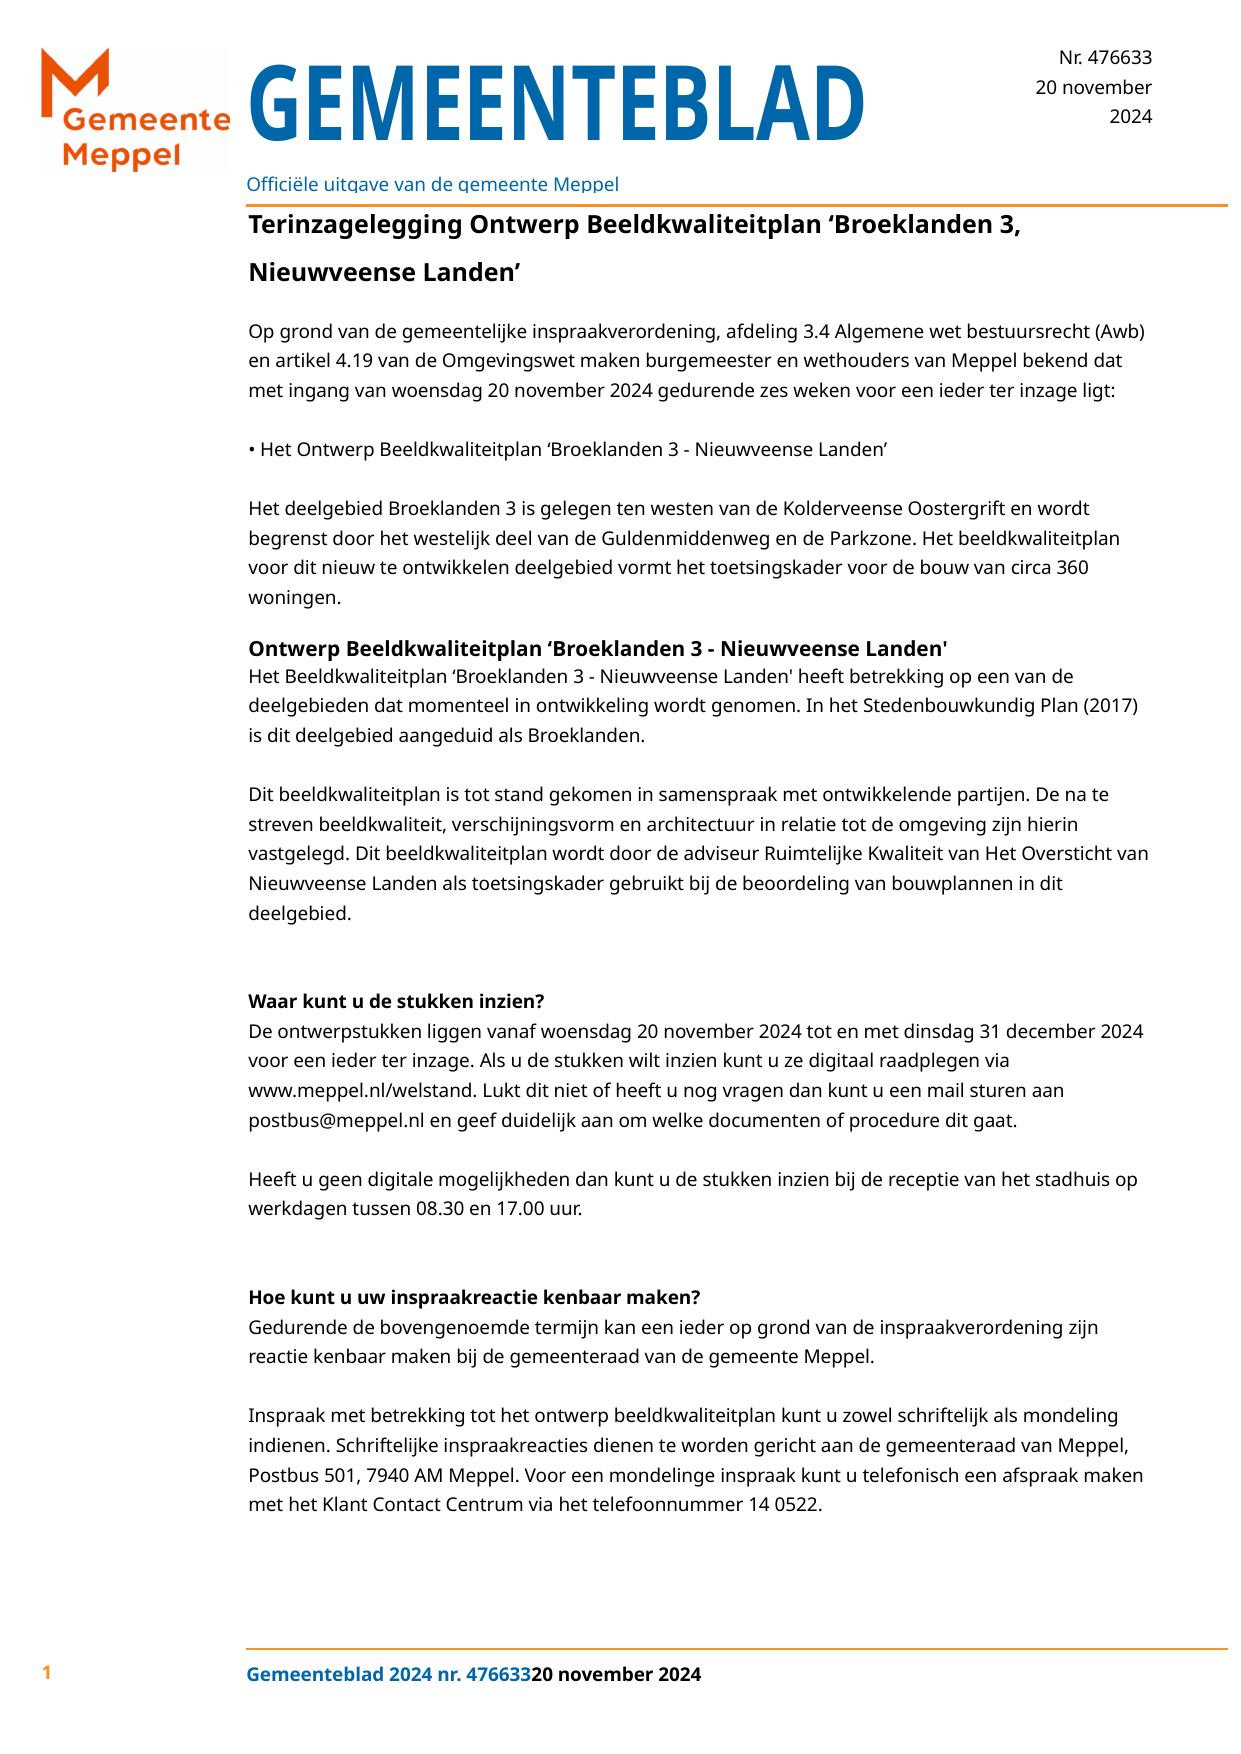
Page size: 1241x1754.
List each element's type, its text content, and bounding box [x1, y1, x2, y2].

text Op grond van de gemeentelijke inspraakverordening, afdeling 3.4 Algemene wet bestuursrecht (Awb) en artikel 4.19 van de Omgevingswet maken burgemeester en wethouders van Meppel bekend dat met ingang van woensdag 20 november 2024 gedurende zes weken voor een ieder ter inzage ligt: [248, 318, 1152, 403]
text Terinzagelegging Ontwerp Beeldkwaliteitplan ‘Broeklanden 3, Nieuwveense Landen’ [248, 207, 1152, 288]
text Gedurende de bovengenoemde termijn kan een ieder op grond van de inspraakverordening zijn reactie kenbaar maken bij de gemeenteraad van de gemeente Meppel. [248, 1314, 1152, 1369]
text Hoe kunt u uw inspraakreactie kenbaar maken? [248, 1284, 1152, 1310]
text De ontwerpstukken liggen vanaf woensdag 20 november 2024 tot en met dinsdag 31 december 2024 voor een ieder ter inzage. Als u de stukken wilt inzien kunt u ze digitaal raadplegen via www.meppel.nl/welstand. Lukt dit niet of heeft u nog vragen dan kunt u een mail sturen aan postbus@meppel.nl en geef duidelijk aan om welke documenten of procedure dit gaat. [248, 1018, 1152, 1132]
text Dit beeldkwaliteitplan is tot stand gekomen in samenspraak met ontwikkelende partijen. De na te streven beeldkwaliteit, verschijningsvorm en architectuur in relatie tot de omgeving zijn hierin vastgelegd. Dit beeldkwaliteitplan wordt door de adviseur Ruimtelijke Kwaliteit van Het Oversticht van Nieuwveense Landen als toetsingskader gebruikt bij de beoordeling van bouwplannen in dit deelgebied. [248, 781, 1152, 925]
text Het Beeldkwaliteitplan ‘Broeklanden 3 - Nieuwveense Landen' heeft betrekking op een van de deelgebieden dat momenteel in ontwikkeling wordt genomen. In het Stedenbouwkundig Plan (2017) is dit deelgebied aangeduid als Broeklanden. [248, 663, 1152, 748]
text Ontwerp Beeldkwaliteitplan ‘Broeklanden 3 - Nieuwveense Landen' [248, 634, 1152, 663]
picture [41, 47, 231, 172]
text Inspraak met betrekking tot het ontwerp beeldkwaliteitplan kunt u zowel schriftelijk als mondeling indienen. Schriftelijke inspraakreacties dienen te worden gericht aan de gemeenteraad van Meppel, Postbus 501, 7940 AM Meppel. Voor een mondelinge inspraak kunt u telefonisch een afspraak maken met het Klant Contact Centrum via het telefoonnummer 14 0522. [248, 1403, 1152, 1517]
text • Het Ontwerp Beeldkwaliteitplan ‘Broeklanden 3 - Nieuwveense Landen’ [248, 436, 1152, 462]
text Waar kunt u de stukken inzien? [248, 988, 1152, 1014]
text Het deelgebied Broeklanden 3 is gelegen ten westen van de Kolderveense Oostergrift en wordt begrenst door het westelijk deel van de Guldenmiddenweg en de Parkzone. Het beeldkwaliteitplan voor dit nieuw te ontwikkelen deelgebied vormt het toetsingskader voor de bouw van circa 360 woningen. [248, 495, 1152, 610]
text Heeft u geen digitale mogelijkheden dan kunt u de stukken inzien bij de receptie van het stadhuis op werkdagen tussen 08.30 en 17.00 uur. [248, 1166, 1152, 1221]
